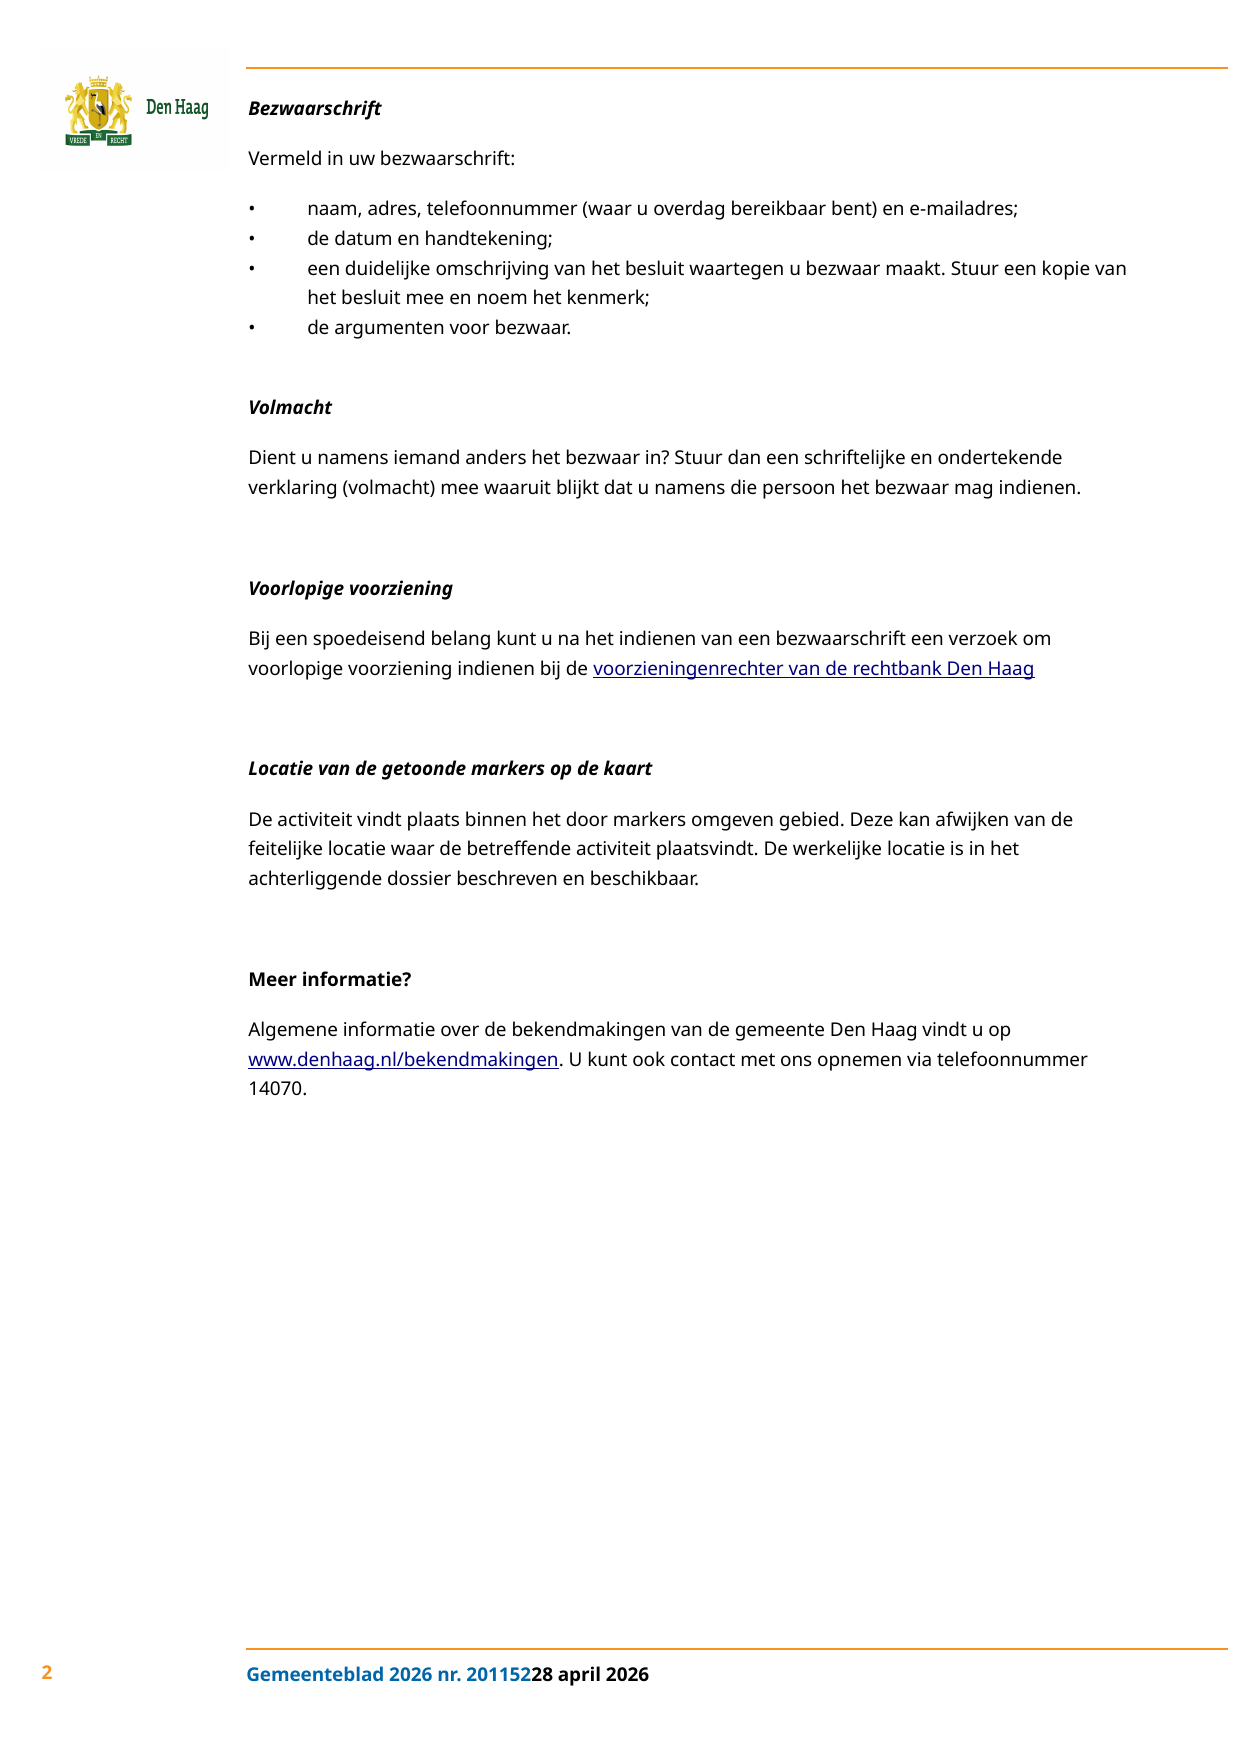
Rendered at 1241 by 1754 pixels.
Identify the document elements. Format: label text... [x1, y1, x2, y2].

text Bij een spoedeisend belang kunt u na het indienen van een bezwaarschrift een verzoek om voorlopige voorziening indienen bij de voorzieningenrechter van de rechtbank Den Haag [248, 625, 1152, 681]
text Locatie van de getoonde markers op de kaart [248, 756, 1152, 781]
text Volmacht [248, 394, 1152, 420]
text Voorlopige voorziening [248, 575, 1152, 601]
text De activiteit vindt plaats binnen het door markers omgeven gebied. Deze kan afwijken van de feitelijke locatie waar de betreffende activiteit plaatsvindt. De werkelijke locatie is in het achterliggende dossier beschreven en beschikbaar. [248, 806, 1152, 891]
text Algemene informatie over de bekendmakingen van de gemeente Den Haag vindt u op www.denhaag.nl/bekendmakingen. U kunt ook contact met ons opnemen via telefoonnummer 14070. [248, 1016, 1152, 1101]
text Vermeld in uw bezwaarschrift: [248, 145, 1152, 171]
text Dient u namens iemand anders het bezwaar in? Stuur dan een schriftelijke en ondertekende verklaring (volmacht) mee waaruit blijkt dat u namens die persoon het bezwaar mag indienen. [248, 444, 1152, 500]
picture [41, 47, 231, 172]
list de datum en handtekening; [248, 225, 1152, 251]
text Bezwaarschrift [248, 95, 1152, 121]
list naam, adres, telefoonnummer (waar u overdag bereikbaar bent) en e-mailadres; [248, 196, 1152, 221]
list een duidelijke omschrijving van het besluit waartegen u bezwaar maakt. Stuur een kopie van het besluit mee en noem het kenmerk; [248, 255, 1152, 310]
list de argumenten voor bezwaar. [248, 314, 1152, 340]
text Meer informatie? [248, 966, 1152, 992]
